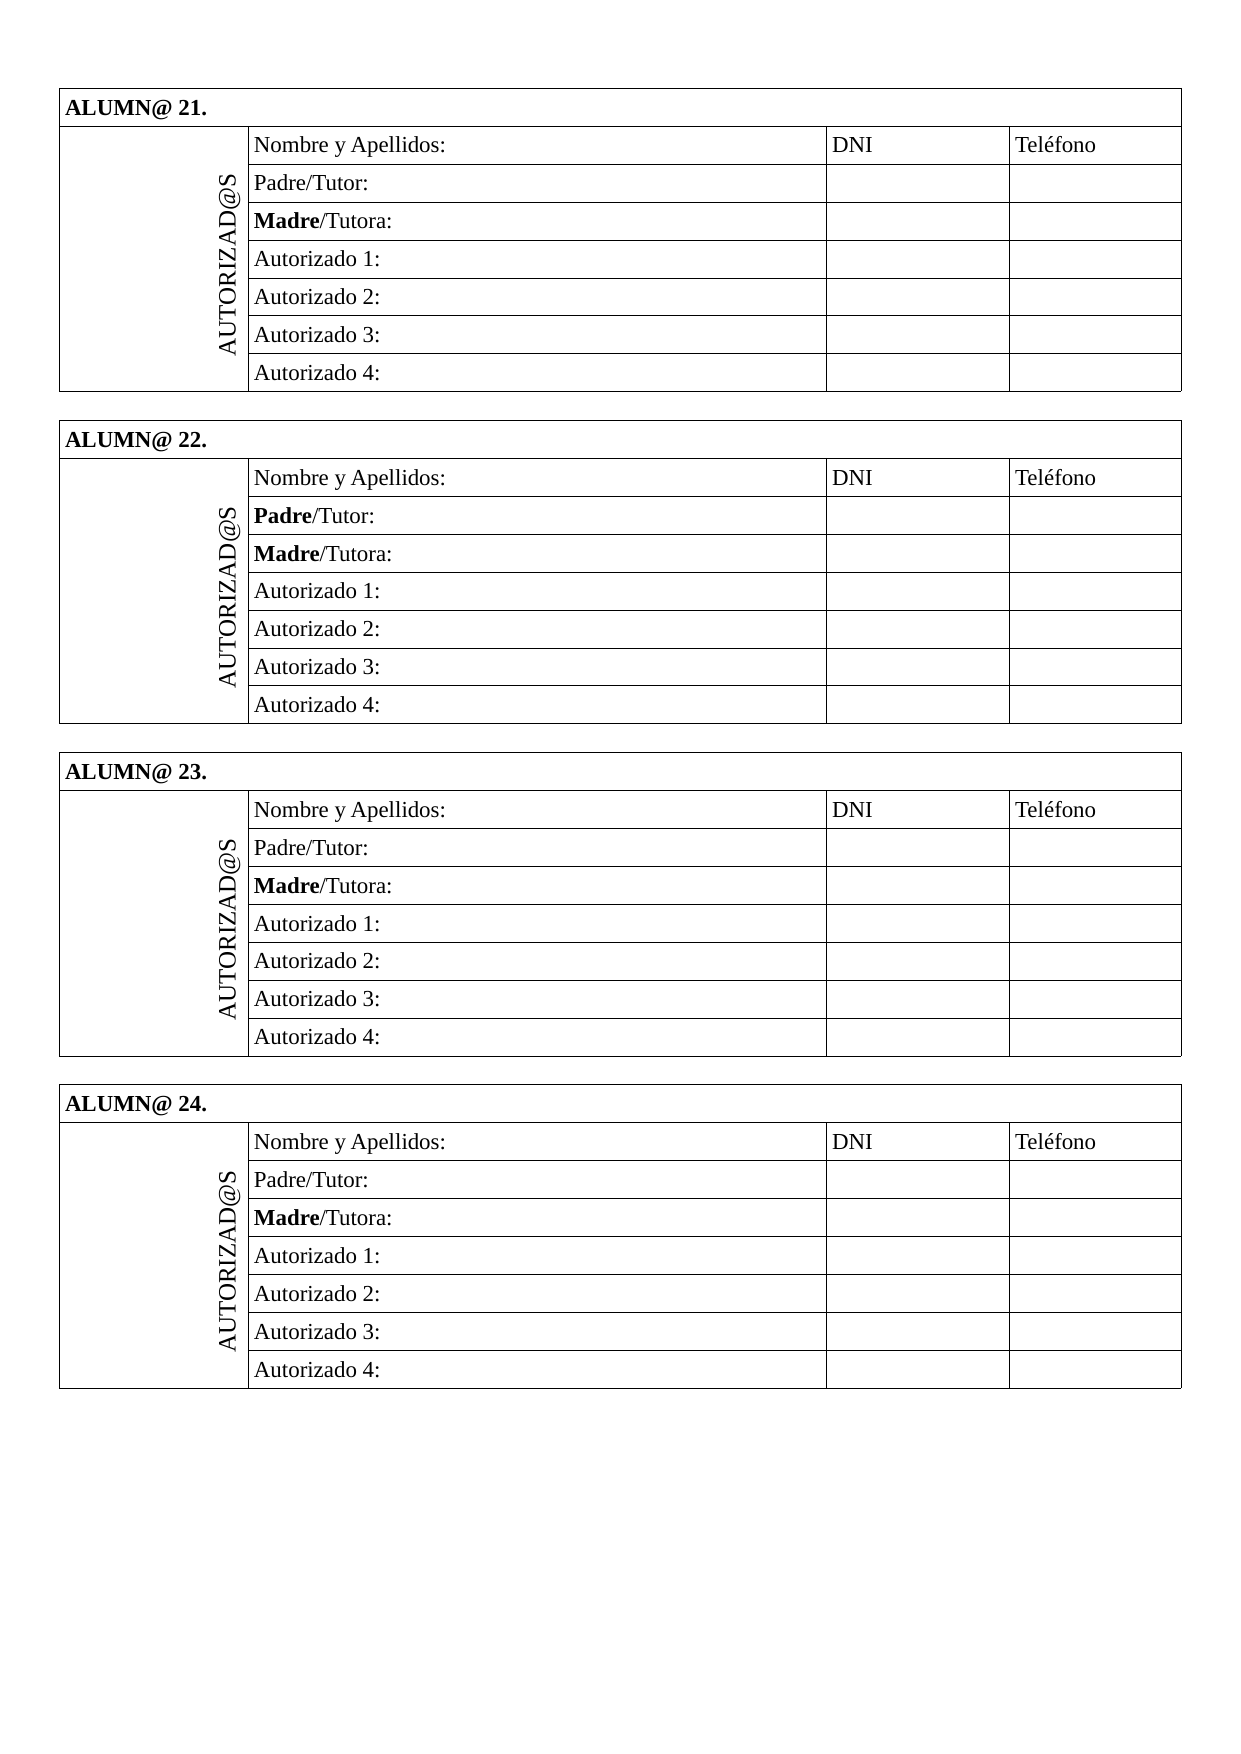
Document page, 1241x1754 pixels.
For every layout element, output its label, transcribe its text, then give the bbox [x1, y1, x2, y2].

table_cell [827, 1313, 1009, 1350]
table_cell [1010, 867, 1181, 904]
table_cell Padre/Tutor: [249, 1161, 826, 1198]
table_cell Nombre y Apellidos: [249, 127, 826, 164]
table_cell [1010, 1161, 1181, 1198]
table_cell [827, 649, 1009, 685]
table_header ALUMN@ 21. [60, 89, 1181, 126]
table_cell Nombre y Apellidos: [249, 1123, 826, 1160]
table_cell [1010, 1351, 1181, 1388]
table_cell Teléfono [1010, 127, 1181, 164]
table_header ALUMN@ 23. [60, 753, 1181, 790]
table_cell Autorizado 1: [249, 241, 826, 277]
table_cell Autorizado 3: [249, 649, 826, 685]
table_cell DNI [827, 459, 1009, 496]
table_cell Autorizado 4: [249, 1019, 826, 1056]
table_cell [827, 1275, 1009, 1312]
table_cell [60, 459, 248, 723]
table_cell [1010, 497, 1181, 534]
table_cell [1010, 981, 1181, 1018]
table_cell Autorizado 2: [249, 279, 826, 315]
table_cell [60, 127, 248, 391]
table_cell [1010, 1237, 1181, 1274]
table_cell [1010, 354, 1181, 391]
table_cell [827, 497, 1009, 534]
table_cell Madre/Tutora: [249, 535, 826, 572]
table_cell [1010, 829, 1181, 866]
table_cell [827, 203, 1009, 239]
table_cell Autorizado 3: [249, 1313, 826, 1350]
table_cell Autorizado 4: [249, 354, 826, 391]
table_cell Padre/Tutor: [249, 165, 826, 202]
table_cell [1010, 649, 1181, 685]
table_cell DNI [827, 1123, 1009, 1160]
table_cell [827, 1161, 1009, 1198]
table_cell [1010, 1199, 1181, 1236]
table_cell [1010, 905, 1181, 942]
table_cell Teléfono [1010, 459, 1181, 496]
table_cell Autorizado 4: [249, 1351, 826, 1388]
table_cell [1010, 611, 1181, 647]
table_cell Autorizado 3: [249, 316, 826, 353]
table_cell [827, 981, 1009, 1018]
table_cell [1010, 535, 1181, 572]
table_cell Autorizado 2: [249, 611, 826, 647]
table_cell DNI [827, 791, 1009, 828]
table_cell Autorizado 2: [249, 943, 826, 980]
table_cell [1010, 573, 1181, 609]
table_cell Teléfono [1010, 1123, 1181, 1160]
table_cell [1010, 1313, 1181, 1350]
table_cell [1010, 1275, 1181, 1312]
table_cell [827, 573, 1009, 609]
table_cell Nombre y Apellidos: [249, 791, 826, 828]
table_cell [827, 905, 1009, 942]
table_cell Teléfono [1010, 791, 1181, 828]
table_cell [827, 279, 1009, 315]
table_cell [827, 611, 1009, 647]
table_cell Madre/Tutora: [249, 1199, 826, 1236]
table_cell [827, 165, 1009, 202]
table_cell [827, 829, 1009, 866]
table_cell [1010, 1019, 1181, 1056]
table_cell Autorizado 3: [249, 981, 826, 1018]
table_cell [60, 1123, 248, 1388]
table_cell [827, 867, 1009, 904]
table_cell Padre/Tutor: [249, 829, 826, 866]
table_cell [827, 943, 1009, 980]
table_cell [827, 535, 1009, 572]
table_cell [1010, 165, 1181, 202]
table_cell [1010, 279, 1181, 315]
table_cell [827, 1237, 1009, 1274]
table_cell [1010, 316, 1181, 353]
table_cell [827, 686, 1009, 723]
table_cell [60, 791, 248, 1056]
table_cell [827, 316, 1009, 353]
table_cell Padre/Tutor: [249, 497, 826, 534]
table_cell [827, 354, 1009, 391]
table_header ALUMN@ 22. [60, 421, 1181, 458]
table_cell [827, 241, 1009, 277]
table_cell [827, 1199, 1009, 1236]
table_header ALUMN@ 24. [60, 1085, 1181, 1122]
table_cell [827, 1351, 1009, 1388]
table_cell Madre/Tutora: [249, 203, 826, 239]
table_cell [1010, 943, 1181, 980]
table_cell [1010, 686, 1181, 723]
table_cell [1010, 203, 1181, 239]
table_cell [1010, 241, 1181, 277]
table_cell Madre/Tutora: [249, 867, 826, 904]
table_cell Autorizado 1: [249, 573, 826, 609]
table_cell Nombre y Apellidos: [249, 459, 826, 496]
table_cell Autorizado 1: [249, 905, 826, 942]
table_cell Autorizado 4: [249, 686, 826, 723]
table_cell Autorizado 2: [249, 1275, 826, 1312]
table_cell [827, 1019, 1009, 1056]
table_cell Autorizado 1: [249, 1237, 826, 1274]
table_cell DNI [827, 127, 1009, 164]
